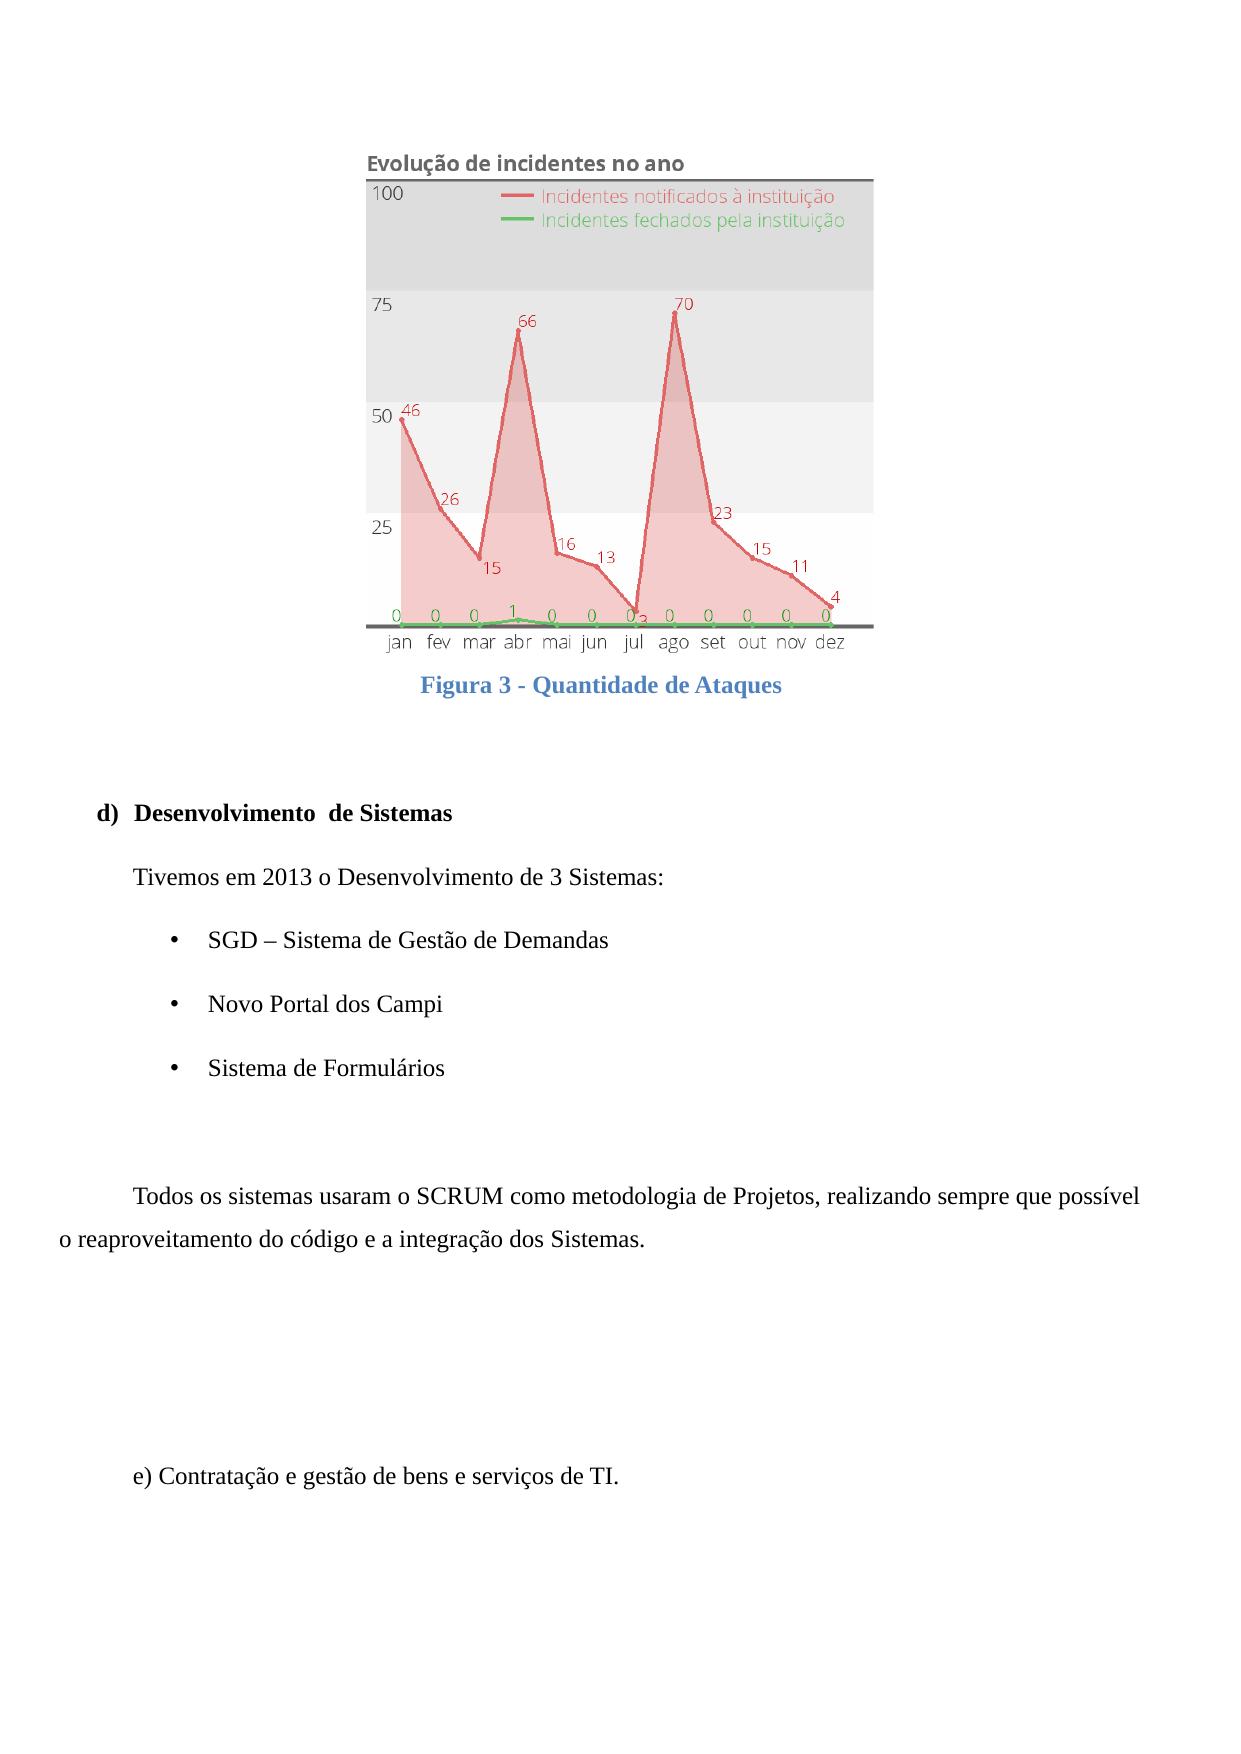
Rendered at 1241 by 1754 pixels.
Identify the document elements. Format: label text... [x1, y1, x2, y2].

text Todos os sistemas usaram o SCRUM como metodologia de Projetos, realizando sempre que possível o reaproveitamento do código e a integração dos Sistemas. [59, 1181, 1143, 1253]
text Figura 3 - Quantidade de Ataques [59, 670, 1143, 698]
list SGD – Sistema de Gestão de Demandas [170, 926, 1143, 954]
list Novo Portal dos Campi [170, 989, 1143, 1018]
text Tivemos em 2013 o Desenvolvimento de 3 Sistemas: [133, 862, 1143, 890]
list Desenvolvimento de Sistemas [96, 798, 1143, 826]
list Sistema de Formulários [170, 1053, 1143, 1082]
text e) Contratação e gestão de bens e serviços de TI. [59, 1461, 1143, 1490]
picture [366, 147, 874, 656]
